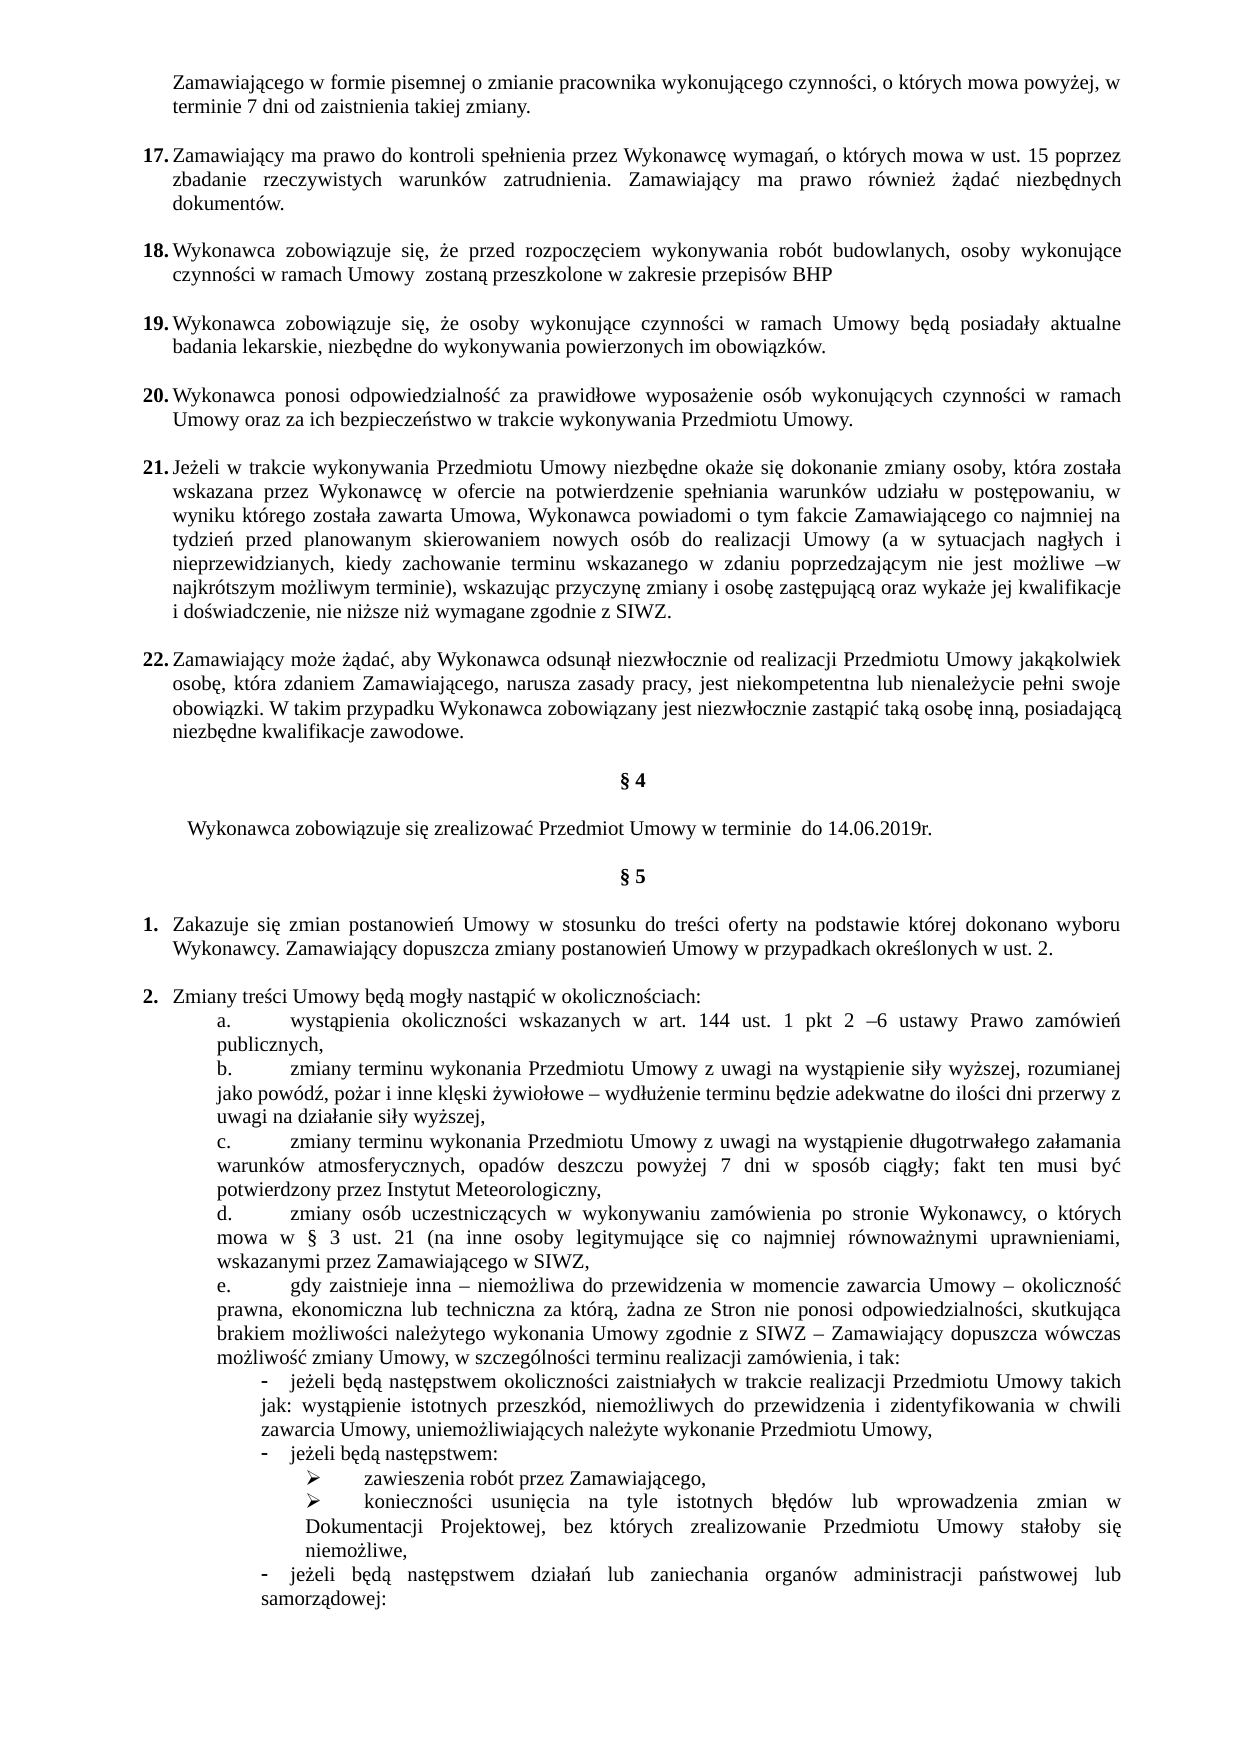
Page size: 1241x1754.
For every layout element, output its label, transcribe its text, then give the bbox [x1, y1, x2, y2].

list jeżeli będą następstwem okoliczności zaistniałych w trakcie realizacji Przedmiotu Umowy takich jak: wystąpienie istotnych przeszkód, niemożliwych do przewidzenia i zidentyfikowania w chwili zawarcia Umowy, uniemożliwiających należyte wykonanie Przedmiotu Umowy, [261, 1369, 1122, 1441]
list Zakazuje się zmian postanowień Umowy w stosunku do treści oferty na podstawie której dokonano wyboru Wykonawcy. Zamawiający dopuszcza zmiany postanowień Umowy w przypadkach określonych w ust. 2. [143, 912, 1122, 960]
list Wykonawca zobowiązuje się, że osoby wykonujące czynności w ramach Umowy będą posiadały aktualne badania lekarskie, niezbędne do wykonywania powierzonych im obowiązków. [143, 310, 1122, 358]
list zmiany terminu wykonania Przedmiotu Umowy z uwagi na wystąpienie długotrwałego załamania warunków atmosferycznych, opadów deszczu powyżej 7 dni w sposób ciągły; fakt ten musi być potwierdzony przez Instytut Meteorologiczny, [217, 1128, 1122, 1201]
text Wykonawca zobowiązuje się zrealizować Przedmiot Umowy w terminie do 14.06.2019r. [187, 816, 1122, 840]
text § 5 [143, 864, 1122, 888]
list Zmiany treści Umowy będą mogły nastąpić w okolicznościach: [143, 984, 1122, 1008]
list wystąpienia okoliczności wskazanych w art. 144 ust. 1 pkt 2 –6 ustawy Prawo zamówień publicznych, [217, 1008, 1122, 1056]
text § 4 [143, 768, 1122, 792]
list zawieszenia robót przez Zamawiającego, [305, 1465, 1122, 1489]
list Zamawiającego w formie pisemnej o zmianie pracownika wykonującego czynności, o których mowa powyżej, w terminie 7 dni od zaistnienia takiej zmiany. [143, 70, 1122, 118]
list konieczności usunięcia na tyle istotnych błędów lub wprowadzenia zmian w Dokumentacji Projektowej, bez których zrealizowanie Przedmiotu Umowy stałoby się niemożliwe, [305, 1489, 1122, 1562]
list jeżeli będą następstwem działań lub zaniechania organów administracji państwowej lub samorządowej: [261, 1562, 1122, 1610]
list zmiany osób uczestniczących w wykonywaniu zamówienia po stronie Wykonawcy, o których mowa w § 3 ust. 21 (na inne osoby legitymujące się co najmniej równoważnymi uprawnieniami, wskazanymi przez Zamawiającego w SIWZ, [217, 1201, 1122, 1273]
list jeżeli będą następstwem: [261, 1441, 1122, 1465]
list Wykonawca zobowiązuje się, że przed rozpoczęciem wykonywania robót budowlanych, osoby wykonujące czynności w ramach Umowy zostaną przeszkolone w zakresie przepisów BHP [143, 238, 1122, 286]
list Jeżeli w trakcie wykonywania Przedmiotu Umowy niezbędne okaże się dokonanie zmiany osoby, która została wskazana przez Wykonawcę w ofercie na potwierdzenie spełniania warunków udziału w postępowaniu, w wyniku którego została zawarta Umowa, Wykonawca powiadomi o tym fakcie Zamawiającego co najmniej na tydzień przed planowanym skierowaniem nowych osób do realizacji Umowy (a w sytuacjach nagłych i nieprzewidzianych, kiedy zachowanie terminu wskazanego w zdaniu poprzedzającym nie jest możliwe –w najkrótszym możliwym terminie), wskazując przyczynę zmiany i osobę zastępującą oraz wykaże jej kwalifikacje i doświadczenie, nie niższe niż wymagane zgodnie z SIWZ. [143, 455, 1122, 623]
list zmiany terminu wykonania Przedmiotu Umowy z uwagi na wystąpienie siły wyższej, rozumianej jako powódź, pożar i inne klęski żywiołowe – wydłużenie terminu będzie adekwatne do ilości dni przerwy z uwagi na działanie siły wyższej, [217, 1056, 1122, 1128]
list Zamawiający może żądać, aby Wykonawca odsunął niezwłocznie od realizacji Przedmiotu Umowy jakąkolwiek osobę, która zdaniem Zamawiającego, narusza zasady pracy, jest niekompetentna lub nienależycie pełni swoje obowiązki. W takim przypadku Wykonawca zobowiązany jest niezwłocznie zastąpić taką osobę inną, posiadającą niezbędne kwalifikacje zawodowe. [143, 647, 1122, 743]
list gdy zaistnieje inna – niemożliwa do przewidzenia w momencie zawarcia Umowy – okoliczność prawna, ekonomiczna lub techniczna za którą, żadna ze Stron nie ponosi odpowiedzialności, skutkująca brakiem możliwości należytego wykonania Umowy zgodnie z SIWZ – Zamawiający dopuszcza wówczas możliwość zmiany Umowy, w szczególności terminu realizacji zamówienia, i tak: [217, 1273, 1122, 1369]
list Wykonawca ponosi odpowiedzialność za prawidłowe wyposażenie osób wykonujących czynności w ramach Umowy oraz za ich bezpieczeństwo w trakcie wykonywania Przedmiotu Umowy. [143, 383, 1122, 431]
list Zamawiający ma prawo do kontroli spełnienia przez Wykonawcę wymagań, o których mowa w ust. 15 poprzez zbadanie rzeczywistych warunków zatrudnienia. Zamawiający ma prawo również żądać niezbędnych dokumentów. [143, 142, 1122, 215]
